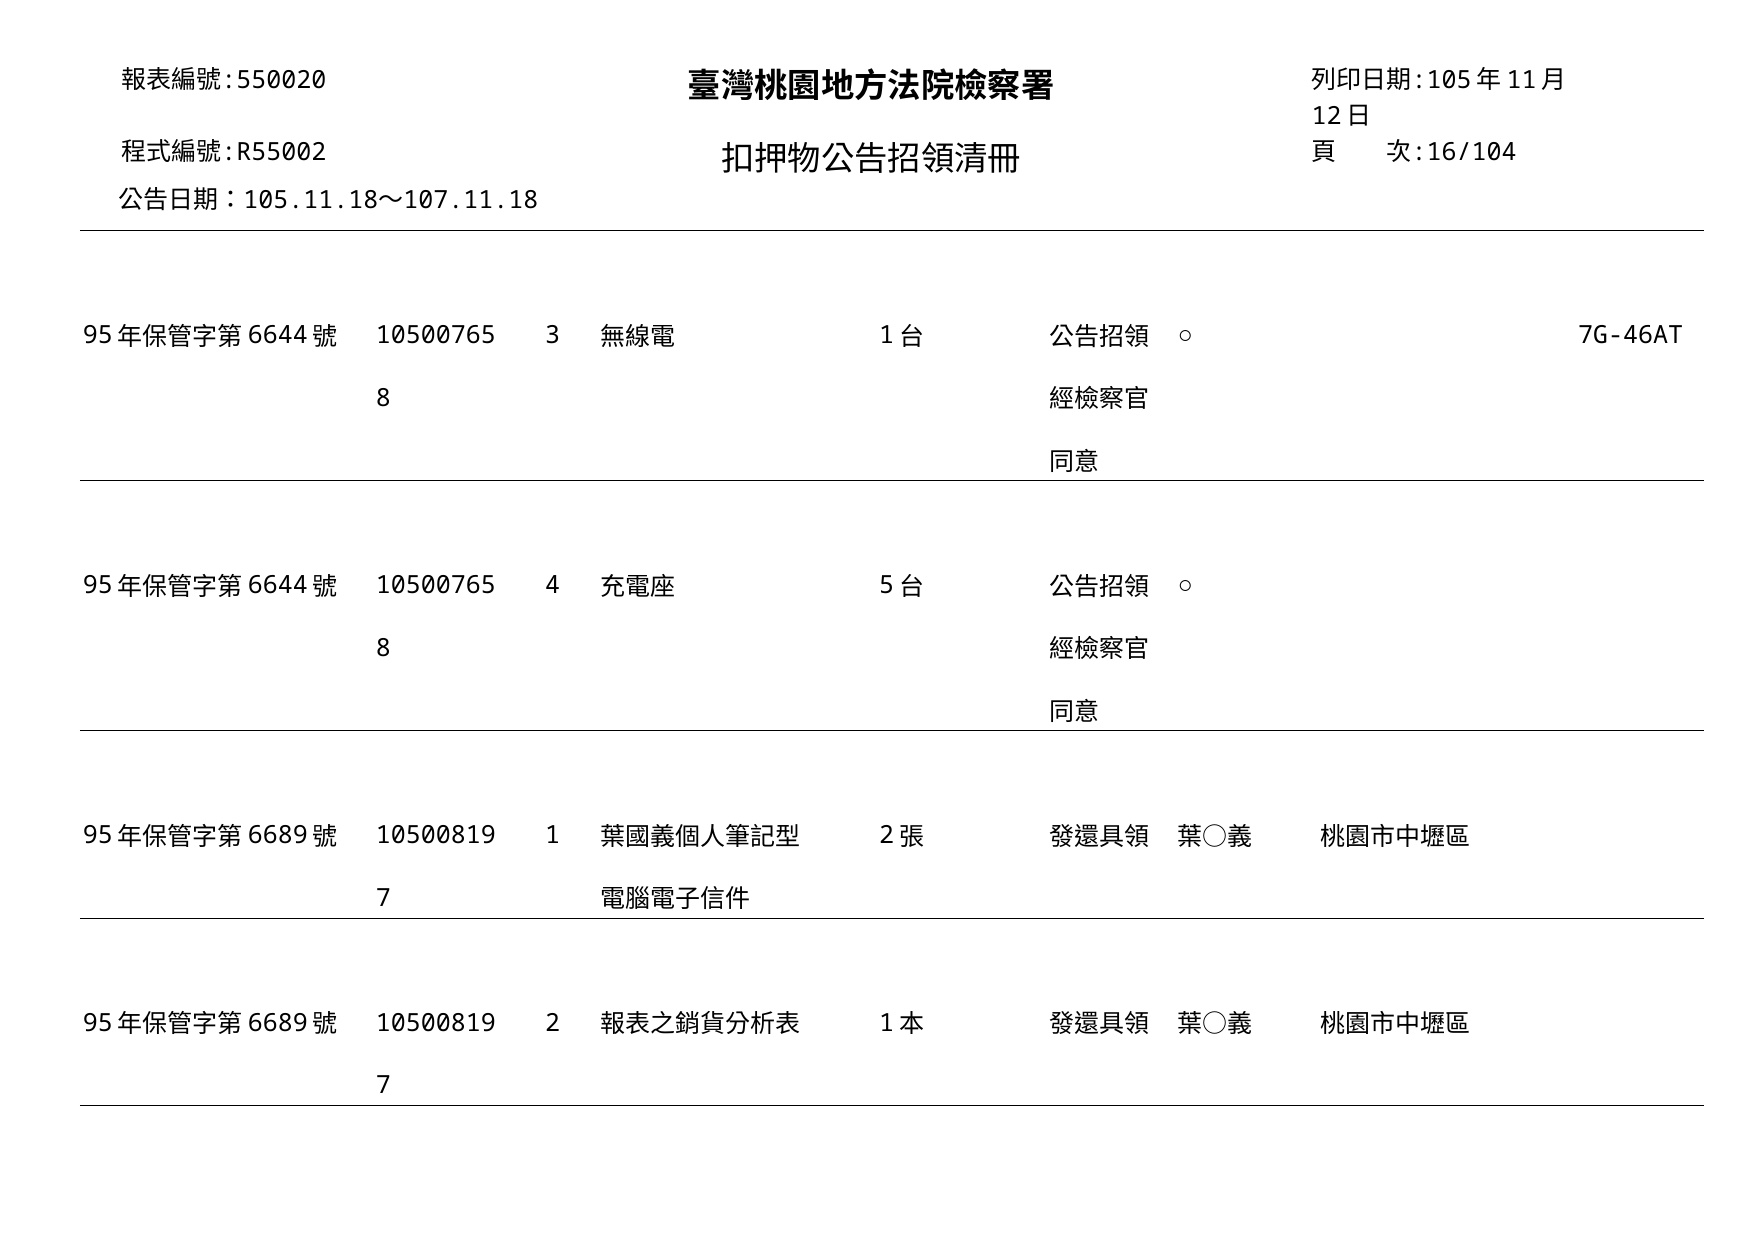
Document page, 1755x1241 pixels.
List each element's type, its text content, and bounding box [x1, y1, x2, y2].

table_cell 95年保管字第6689號 [80, 919, 373, 1105]
table_cell 1台 [808, 231, 927, 480]
table_cell 95年保管字第6689號 [80, 731, 373, 917]
table_cell 1本 [808, 919, 927, 1105]
table_cell 葉國義個人筆記型電腦電子信件 [597, 731, 807, 917]
table_cell 充電座 [597, 481, 807, 730]
table_cell 報表之銷貨分析表 [597, 919, 807, 1105]
table_cell 1 [507, 731, 597, 917]
table_cell 3 [507, 231, 597, 480]
table_cell ○ [1175, 231, 1317, 480]
table_cell 95年保管字第6644號 [80, 481, 373, 730]
table_cell 發還具領 [1046, 731, 1175, 917]
table_cell 公告招領經檢察官同意 [1046, 481, 1175, 730]
table_cell ○ [1175, 481, 1317, 730]
table_cell [927, 731, 1046, 917]
table_cell 公告招領經檢察官同意 [1046, 231, 1175, 480]
table_cell 2 [507, 919, 597, 1105]
table_cell 發還具領 [1046, 919, 1175, 1105]
table_cell [1575, 919, 1704, 1105]
table_cell 5台 [808, 481, 927, 730]
table_cell [1575, 481, 1704, 730]
table_cell 桃園市中壢區 [1317, 919, 1575, 1105]
table_cell 無線電 [597, 231, 807, 480]
table_cell 2張 [808, 731, 927, 917]
table_cell 葉○義 [1175, 919, 1317, 1105]
table_cell 4 [507, 481, 597, 730]
table_cell 105007658 [373, 481, 507, 730]
table_cell [1575, 731, 1704, 917]
table_cell 105007658 [373, 231, 507, 480]
table_cell 105008197 [373, 731, 507, 917]
table_cell [927, 481, 1046, 730]
table_cell 95年保管字第6644號 [80, 231, 373, 480]
table_cell 7G-46AT [1575, 231, 1704, 480]
table_cell 桃園市中壢區 [1317, 731, 1575, 917]
table_cell [927, 919, 1046, 1105]
table_cell [927, 231, 1046, 480]
table_cell 105008197 [373, 919, 507, 1105]
table_cell [1317, 481, 1575, 730]
table_cell [1317, 231, 1575, 480]
table_cell 葉○義 [1175, 731, 1317, 917]
